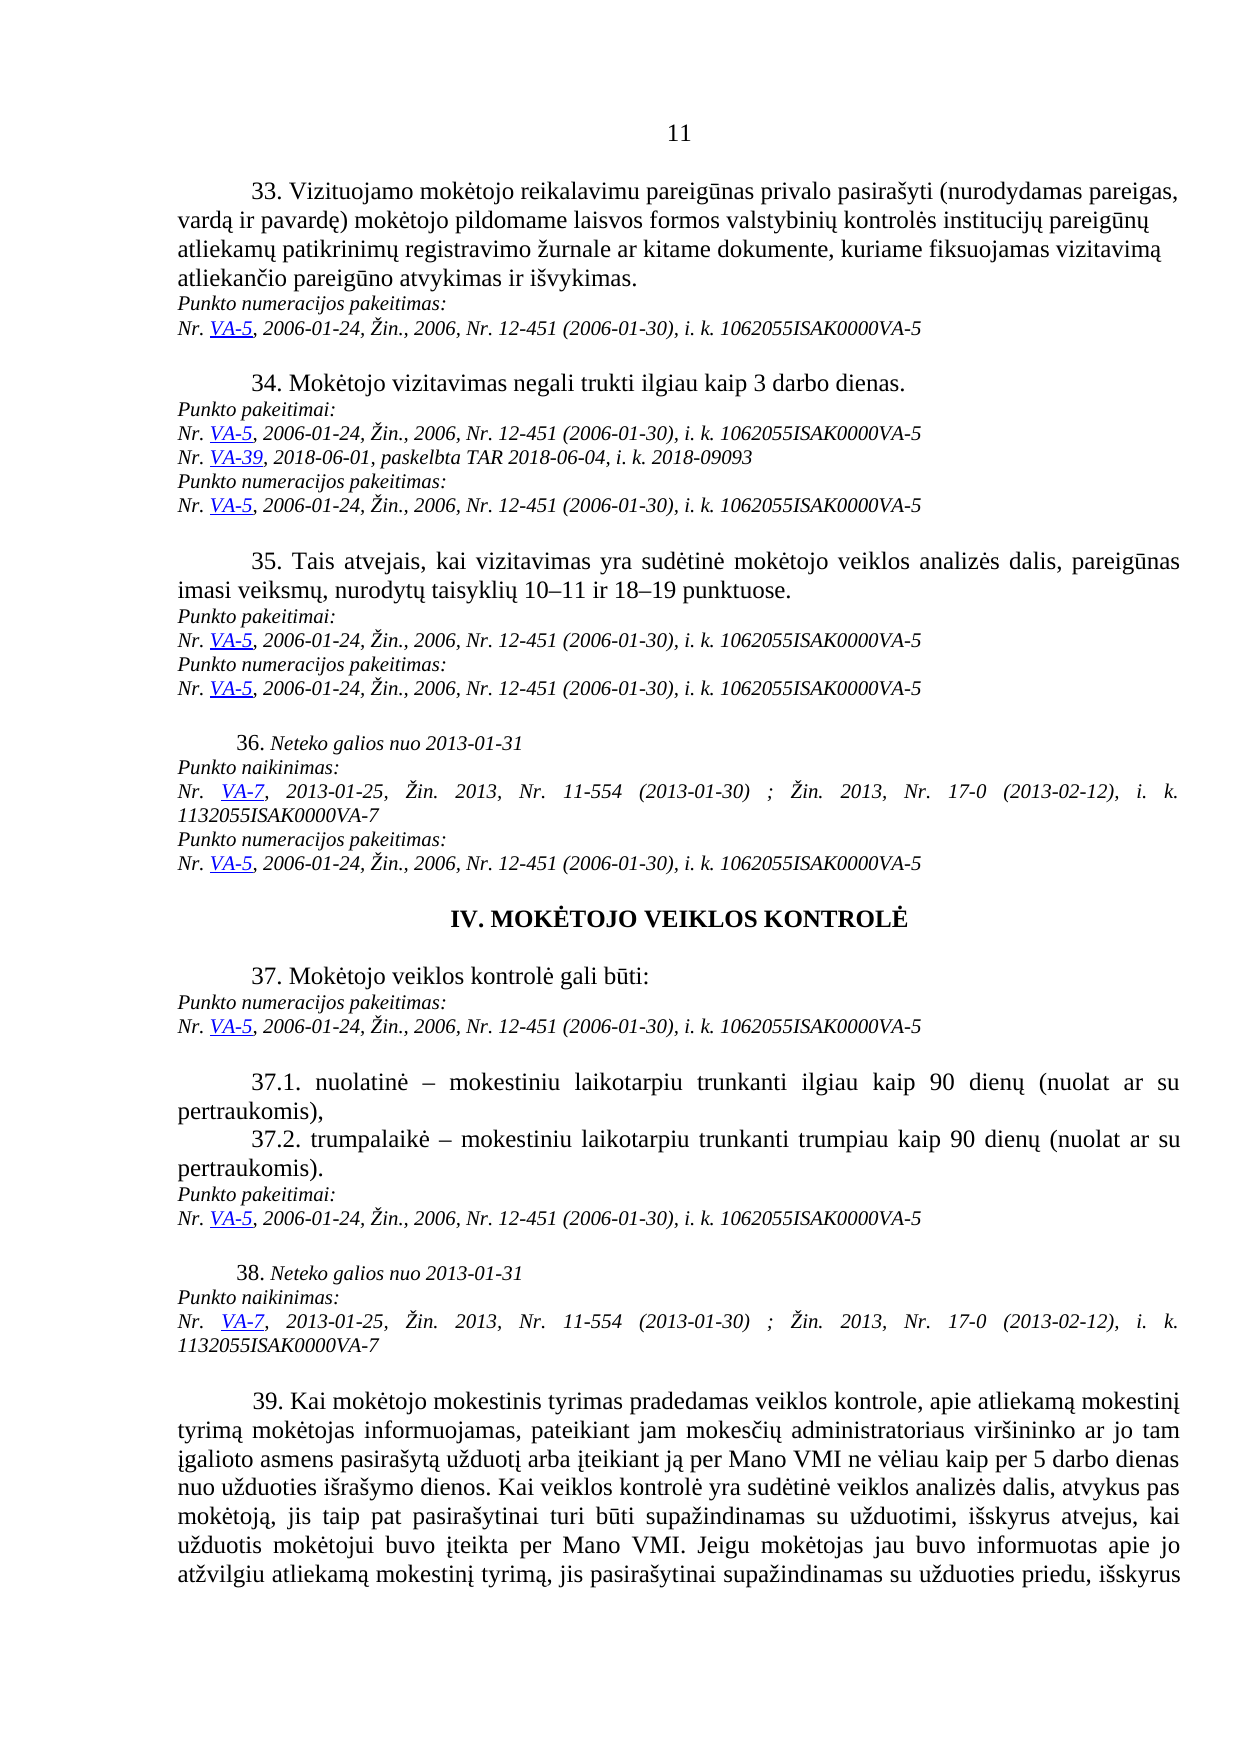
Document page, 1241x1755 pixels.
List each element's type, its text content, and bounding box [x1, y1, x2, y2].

text Punkto pakeitimai: [177, 603, 1181, 628]
text Punkto numeracijos pakeitimas: [177, 827, 1181, 851]
text Nr. VA-5, 2006-01-24, Žin., 2006, Nr. 12-451 (2006-01-30), i. k. 1062055ISAK0000VA-5 [177, 1014, 1181, 1038]
text 39. Kai mokėtojo mokestinis tyrimas pradedamas veiklos kontrole, apie atliekamą mokestinį tyrimą mokėtojas informuojamas, pateikiant jam mokesčių administratoriaus viršininko ar jo tam įgalioto asmens pasirašytą užduotį arba įteikiant ją per Mano VMI ne vėliau kaip per 5 darbo dienas nuo užduoties išrašymo dienos. Kai veiklos kontrolė yra sudėtinė veiklos analizės dalis, atvykus pas mokėtoją, jis taip pat pasirašytinai turi būti supažindinamas su užduotimi, išskyrus atvejus, kai užduotis mokėtojui buvo įteikta per Mano VMI. Jeigu mokėtojas jau buvo informuotas apie jo atžvilgiu atliekamą mokestinį tyrimą, jis pasirašytinai supažindinamas su užduoties priedu, išskyrus [177, 1386, 1181, 1587]
text Punkto numeracijos pakeitimas: [177, 990, 1181, 1014]
text Punkto pakeitimai: [177, 1182, 1181, 1206]
text Punkto numeracijos pakeitimas: [177, 291, 1181, 315]
text Nr. VA-5, 2006-01-24, Žin., 2006, Nr. 12-451 (2006-01-30), i. k. 1062055ISAK0000VA-5 [177, 851, 1181, 875]
text Punkto naikinimas: [177, 755, 1181, 779]
text Nr. VA-7, 2013-01-25, Žin. 2013, Nr. 11-554 (2013-01-30) ; Žin. 2013, Nr. 17-0 (2013-02-12), i. k. 1132055ISAK0000VA-7 [177, 779, 1181, 827]
text Nr. VA-5, 2006-01-24, Žin., 2006, Nr. 12-451 (2006-01-30), i. k. 1062055ISAK0000VA-5 [177, 1206, 1181, 1230]
text Punkto naikinimas: [177, 1285, 1181, 1309]
text Nr. VA-5, 2006-01-24, Žin., 2006, Nr. 12-451 (2006-01-30), i. k. 1062055ISAK0000VA-5 [177, 315, 1181, 339]
text Punkto numeracijos pakeitimas: [177, 469, 1181, 493]
text Nr. VA-39, 2018-06-01, paskelbta TAR 2018-06-04, i. k. 2018-09093 [177, 445, 1181, 469]
text 38. Neteko galios nuo 2013-01-31 [177, 1259, 1181, 1285]
text Nr. VA-5, 2006-01-24, Žin., 2006, Nr. 12-451 (2006-01-30), i. k. 1062055ISAK0000VA-5 [177, 421, 1181, 445]
text 36. Neteko galios nuo 2013-01-31 [177, 728, 1181, 755]
text Nr. VA-5, 2006-01-24, Žin., 2006, Nr. 12-451 (2006-01-30), i. k. 1062055ISAK0000VA-5 [177, 676, 1181, 700]
text 37. Mokėtojo veiklos kontrolė gali būti: [177, 961, 1181, 990]
text Punkto numeracijos pakeitimas: [177, 652, 1181, 676]
text IV. MOKĖTOJO VEIKLOS KONTROLĖ [177, 904, 1181, 933]
text Nr. VA-7, 2013-01-25, Žin. 2013, Nr. 11-554 (2013-01-30) ; Žin. 2013, Nr. 17-0 (2013-02-12), i. k. 1132055ISAK0000VA-7 [177, 1309, 1181, 1357]
text 34. Mokėtojo vizitavimas negali trukti ilgiau kaip 3 darbo dienas. [177, 368, 1181, 397]
text Punkto pakeitimai: [177, 397, 1181, 421]
text Nr. VA-5, 2006-01-24, Žin., 2006, Nr. 12-451 (2006-01-30), i. k. 1062055ISAK0000VA-5 [177, 493, 1181, 517]
text Nr. VA-5, 2006-01-24, Žin., 2006, Nr. 12-451 (2006-01-30), i. k. 1062055ISAK0000VA-5 [177, 628, 1181, 652]
text 37.2. trumpalaikė – mokestiniu laikotarpiu trunkanti trumpiau kaip 90 dienų (nuolat ar su pertraukomis). [177, 1124, 1181, 1182]
text 33. Vizituojamo mokėtojo reikalavimu pareigūnas privalo pasirašyti (nurodydamas pareigas, vardą ir pavardę) mokėtojo pildomame laisvos formos valstybinių kontrolės institucijų pareigūnų atliekamų patikrinimų registravimo žurnale ar kitame dokumente, kuriame fiksuojamas vizitavimą atliekančio pareigūno atvykimas ir išvykimas. [177, 176, 1181, 291]
text 35. Tais atvejais, kai vizitavimas yra sudėtinė mokėtojo veiklos analizės dalis, pareigūnas imasi veiksmų, nurodytų taisyklių 10–11 ir 18–19 punktuose. [177, 546, 1181, 603]
text 37.1. nuolatinė – mokestiniu laikotarpiu trunkanti ilgiau kaip 90 dienų (nuolat ar su pertraukomis), [177, 1067, 1181, 1124]
